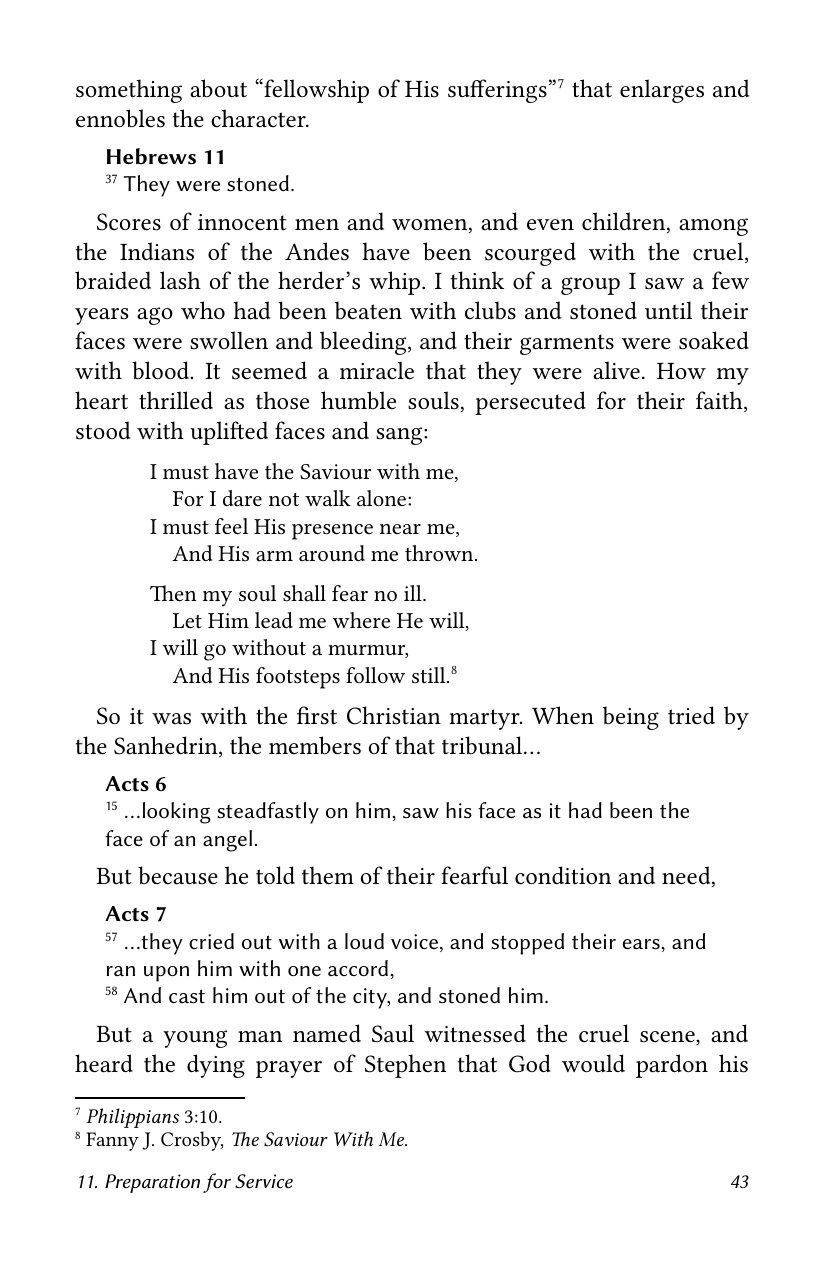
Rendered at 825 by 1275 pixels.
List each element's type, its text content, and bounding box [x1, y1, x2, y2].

text Then my soul shall fear no ill. [150, 580, 750, 607]
text Acts 7 [105, 901, 750, 927]
text Philippians 3:10. [75, 1104, 750, 1128]
text something about “fellowship of His sufferings” that enlarges and ennobles the character. [75, 75, 750, 133]
text I will go without a murmur, [150, 635, 750, 661]
text And His footsteps follow still. [150, 663, 750, 689]
text And His arm around me thrown. [150, 541, 750, 567]
text Scores of innocent men and women, and even children, among the Indians of the Andes have been scourged with the cruel, braided lash of the herder’s whip. I think of a group I saw a few years ago who had been beaten with clubs and stoned until their faces were swollen and bleeding, and their garments were soaked with blood. It seemed a miracle that they were alive. How my heart thrilled as those humble souls, persecuted for their faith, stood with uplifted faces and sang: [75, 208, 750, 446]
text 15 ...looking steadfastly on him, saw his face as it had been the face of an angel. [105, 798, 720, 852]
text I must feel His presence near me, [150, 514, 750, 540]
text So it was with the first Christian martyr. When being tried by the Sanhedrin, the members of that tribunal... [75, 702, 750, 760]
text 57 ...they cried out with a loud voice, and stopped their ears, and ran upon him with one accord, [105, 928, 720, 982]
text 37 They were stoned. [105, 171, 720, 197]
text Acts 6 [105, 771, 750, 797]
text I must have the Saviour with me, [150, 459, 750, 485]
text Let Him lead me where He will, [150, 608, 750, 634]
text But a young man named Saul witnessed the cruel scene, and heard the dying prayer of Stephen that God would pardon his [75, 1020, 750, 1078]
text 58 And cast him out of the city, and stoned him. [105, 983, 720, 1009]
text For I dare not walk alone: [150, 486, 750, 512]
text Hebrews 11 [105, 144, 750, 170]
text Fanny J. Crosby, The Saviour With Me. [75, 1128, 750, 1152]
text But because he told them of their fearful condition and need, [75, 862, 750, 891]
